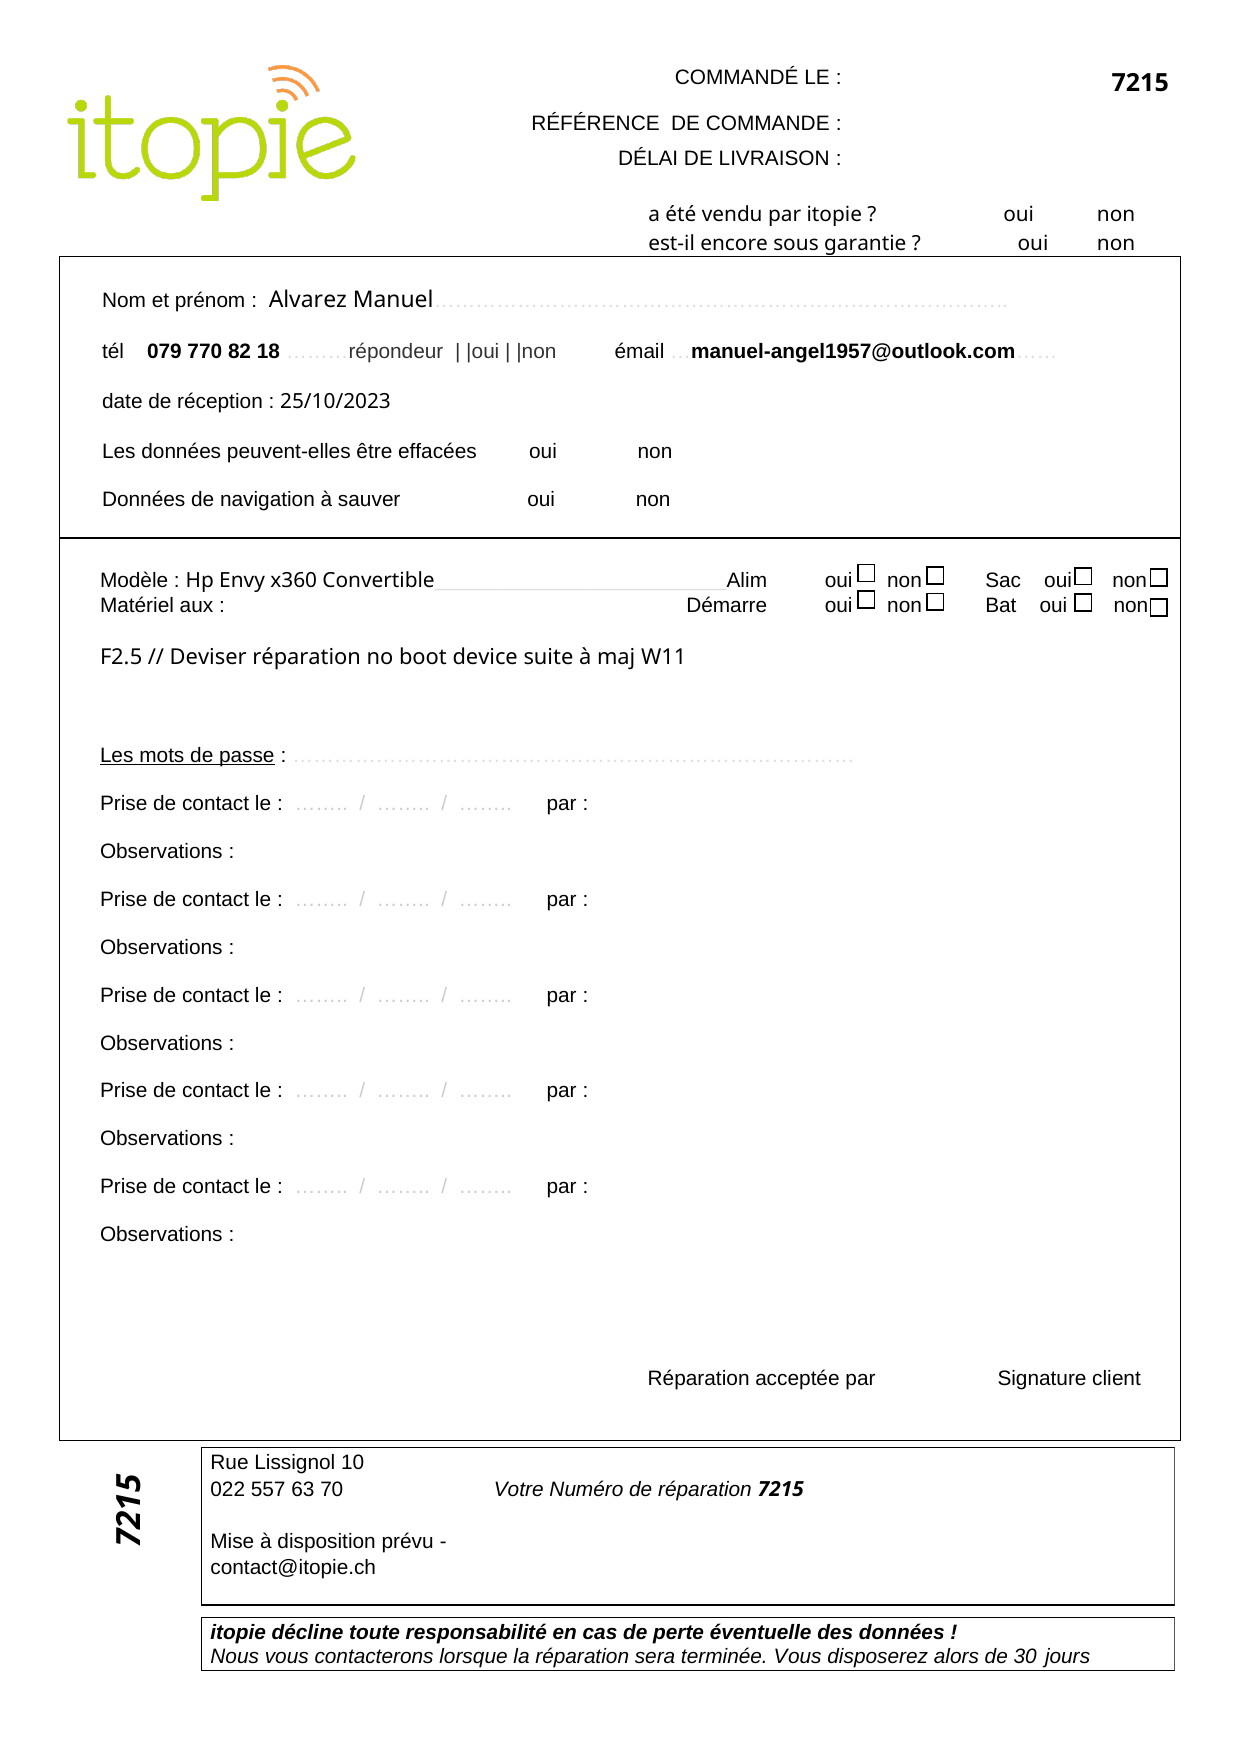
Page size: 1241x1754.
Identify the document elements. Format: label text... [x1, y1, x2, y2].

table_cell itopie décline toute responsabilité en cas de perte éventuelle des données ! Nous vous contacterons lorsque la réparation sera terminée. Vous disposerez alors de 30 jours [195, 1611, 1180, 1677]
table_header Rue Lissignol 10 022 557 63 70 Votre Numéro de réparation 7215 Mise à disposition prévu - contact@itopie.ch [195, 1441, 1180, 1611]
text Matériel aux : Démarre oui non Bat oui non [60, 590, 1180, 617]
text Les données peuvent-elles être effacées oui non [60, 436, 1180, 463]
text tél 079 770 82 18 ………répondeur | |oui | |non émail …manuel-angel1957@outlook.com…… [60, 335, 1180, 362]
text Prise de contact le : …….. / …….. / …….. par : [60, 1171, 1180, 1198]
picture [67, 65, 356, 201]
table_header 7215 [847, 59, 1180, 104]
table_header COMMANDÉ LE : [490, 59, 847, 104]
text Données de navigation à sauver oui non [60, 484, 1180, 511]
text Modèle : Hp Envy x360 Convertible Alim oui non Sac oui non [948, 562, 1180, 590]
text Observations : [60, 836, 1180, 863]
text Observations : [60, 1027, 1180, 1054]
text Prise de contact le : …….. / …….. / …….. par : [60, 788, 1180, 815]
table_header 7215 [59, 1441, 195, 1677]
table_cell [847, 105, 1180, 140]
text Nom et prénom : Alvarez Manuel……………………………………………………………………….. [60, 280, 1180, 314]
text a été vendu par itopie ? oui non [59, 199, 1181, 228]
table_cell DÉLAI DE LIVRAISON : [490, 140, 847, 175]
table_cell RÉFÉRENCE DE COMMANDE : [490, 105, 847, 140]
text Observations : [60, 931, 1180, 958]
text Observations : [60, 1219, 1180, 1246]
text Prise de contact le : …….. / …….. / …….. par : [60, 979, 1180, 1006]
text Observations : [60, 1123, 1180, 1150]
text Réparation acceptée par Signature client [60, 1363, 1180, 1390]
text F2.5 // Deviser réparation no boot device suite à maj W11 [60, 638, 1180, 671]
text est-il encore sous garantie ? oui non [59, 228, 1181, 256]
text Modèle : Hp Envy x360 Convertible Alim oui non Sac oui non [879, 562, 925, 590]
text date de réception : 25/10/2023 [60, 383, 1180, 415]
text Prise de contact le : …….. / …….. / …….. par : [60, 1075, 1180, 1102]
text Prise de contact le : …….. / …….. / …….. par : [60, 883, 1180, 911]
table_cell [847, 140, 1180, 175]
text Les mots de passe : ……………………………………………………………………… [60, 740, 1180, 767]
text Modèle : Hp Envy x360 Convertible Alim oui non Sac oui non [60, 562, 856, 590]
